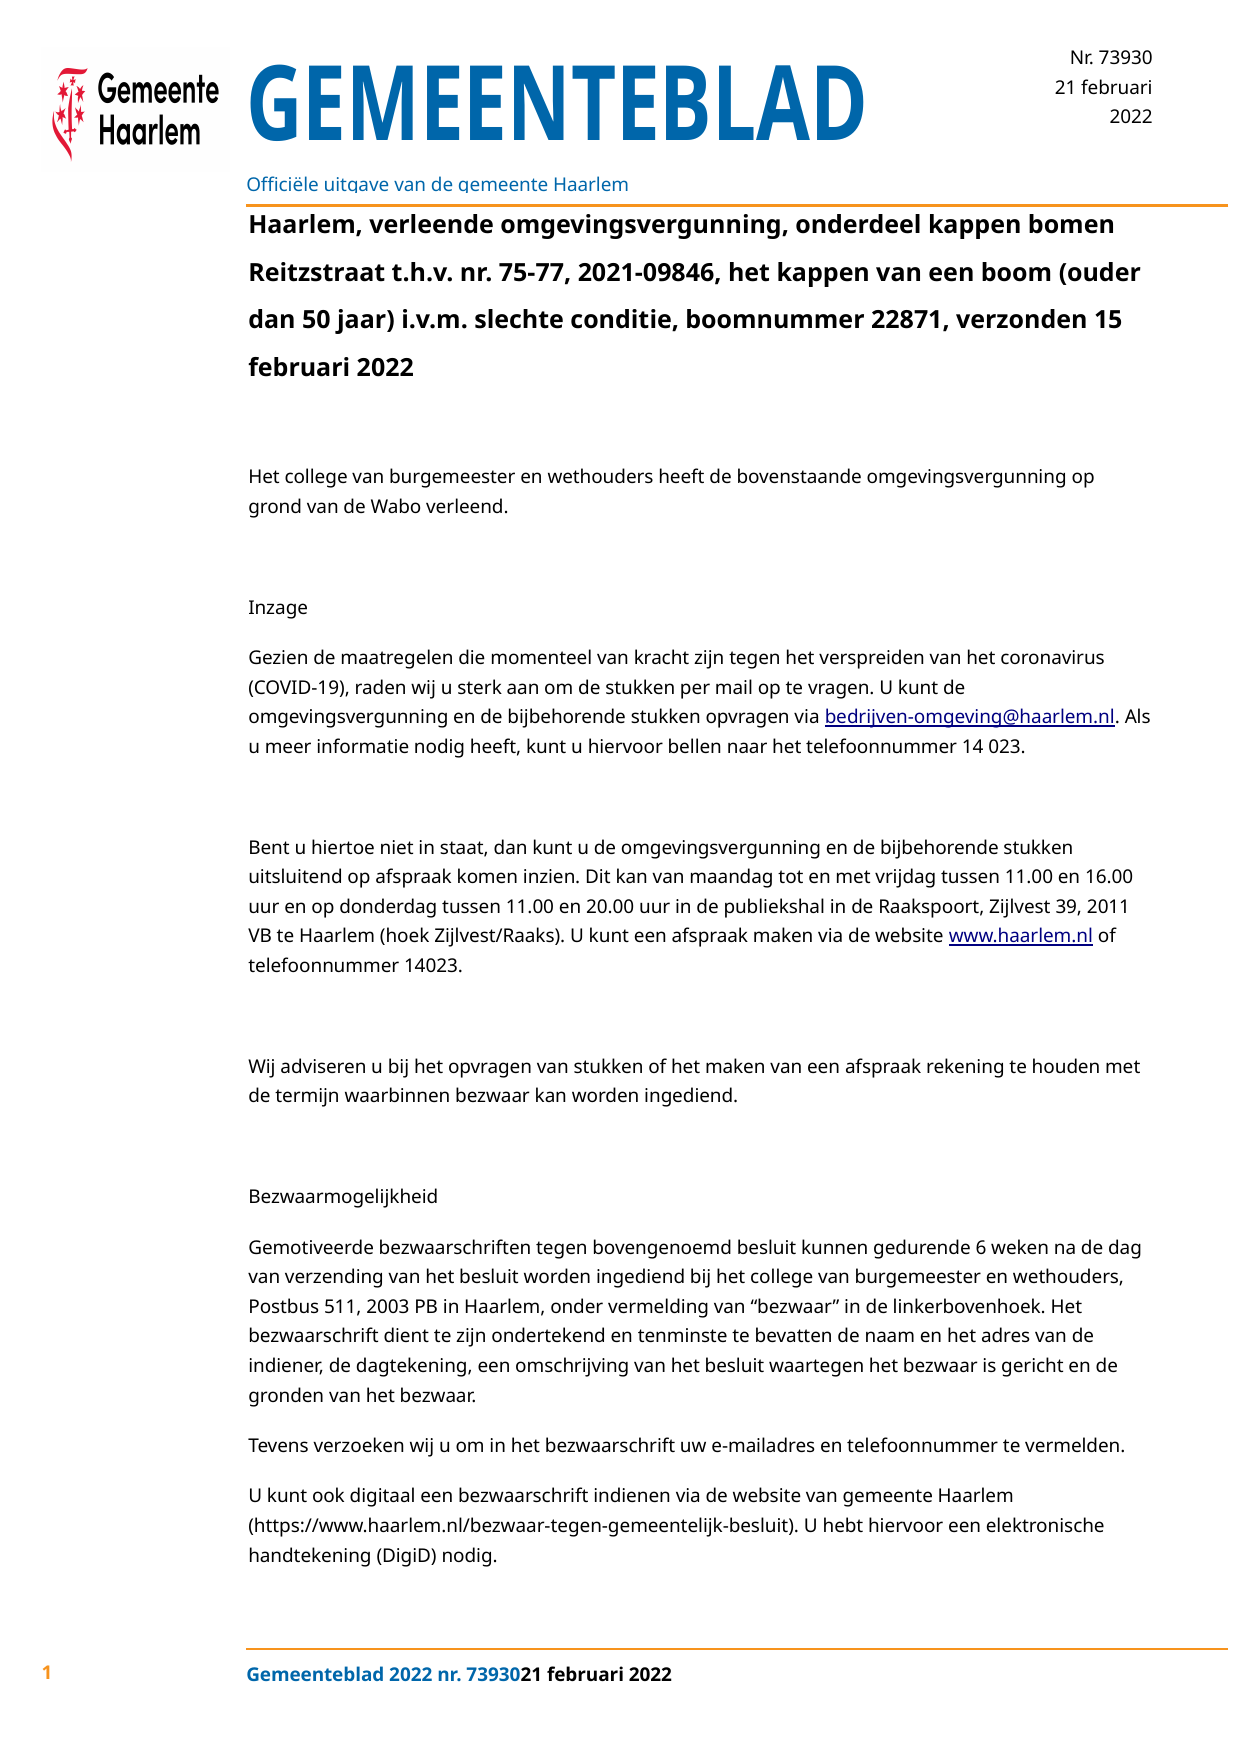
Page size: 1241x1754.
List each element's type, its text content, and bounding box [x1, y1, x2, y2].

text Het college van burgemeester en wethouders heeft de bovenstaande omgevingsvergunning op grond van de Wabo verleend. [248, 463, 1152, 519]
text Gemotiveerde bezwaarschriften tegen bovengenoemd besluit kunnen gedurende 6 weken na de dag van verzending van het besluit worden ingediend bij het college van burgemeester en wethouders, Postbus 511, 2003 PB in Haarlem, onder vermelding van “bezwaar” in de linkerbovenhoek. Het bezwaarschrift dient te zijn ondertekend en tenminste te bevatten de naam en het adres van de indiener, de dagtekening, een omschrijving van het besluit waartegen het bezwaar is gericht en de gronden van het bezwaar. [248, 1234, 1152, 1408]
text Wij adviseren u bij het opvragen van stukken of het maken van een afspraak rekening te houden met de termijn waarbinnen bezwaar kan worden ingediend. [248, 1053, 1152, 1108]
picture [41, 47, 231, 172]
text Inzage [248, 594, 1152, 620]
text Haarlem, verleende omgevingsvergunning, onderdeel kappen bomen Reitzstraat t.h.v. nr. 75-77, 2021-09846, het kappen van een boom (ouder dan 50 jaar) i.v.m. slechte conditie, boomnummer 22871, verzonden 15 februari 2022 [248, 207, 1152, 384]
text Tevens verzoeken wij u om in het bezwaarschrift uw e-mailadres en telefoonnummer te vermelden. [248, 1432, 1152, 1458]
text Bent u hiertoe niet in staat, dan kunt u de omgevingsvergunning en de bijbehorende stukken uitsluitend op afspraak komen inzien. Dit kan van maandag tot en met vrijdag tussen 11.00 en 16.00 uur en op donderdag tussen 11.00 en 20.00 uur in de publiekshal in de Raakspoort, Zijlvest 39, 2011 VB te Haarlem (hoek Zijlvest/Raaks). U kunt een afspraak maken via de website www.haarlem.nl of telefoonnummer 14023. [248, 834, 1152, 978]
text U kunt ook digitaal een bezwaarschrift indienen via de website van gemeente Haarlem (https://www.haarlem.nl/bezwaar-tegen-gemeentelijk-besluit). U hebt hiervoor een elektronische handtekening (DigiD) nodig. [248, 1483, 1152, 1568]
text Bezwaarmogelijkheid [248, 1183, 1152, 1209]
text Gezien de maatregelen die momenteel van kracht zijn tegen het verspreiden van het coronavirus (COVID-19), raden wij u sterk aan om de stukken per mail op te vragen. U kunt de omgevingsvergunning en de bijbehorende stukken opvragen via bedrijven-omgeving@haarlem.nl. Als u meer informatie nodig heeft, kunt u hiervoor bellen naar het telefoonnummer 14 023. [248, 644, 1152, 759]
